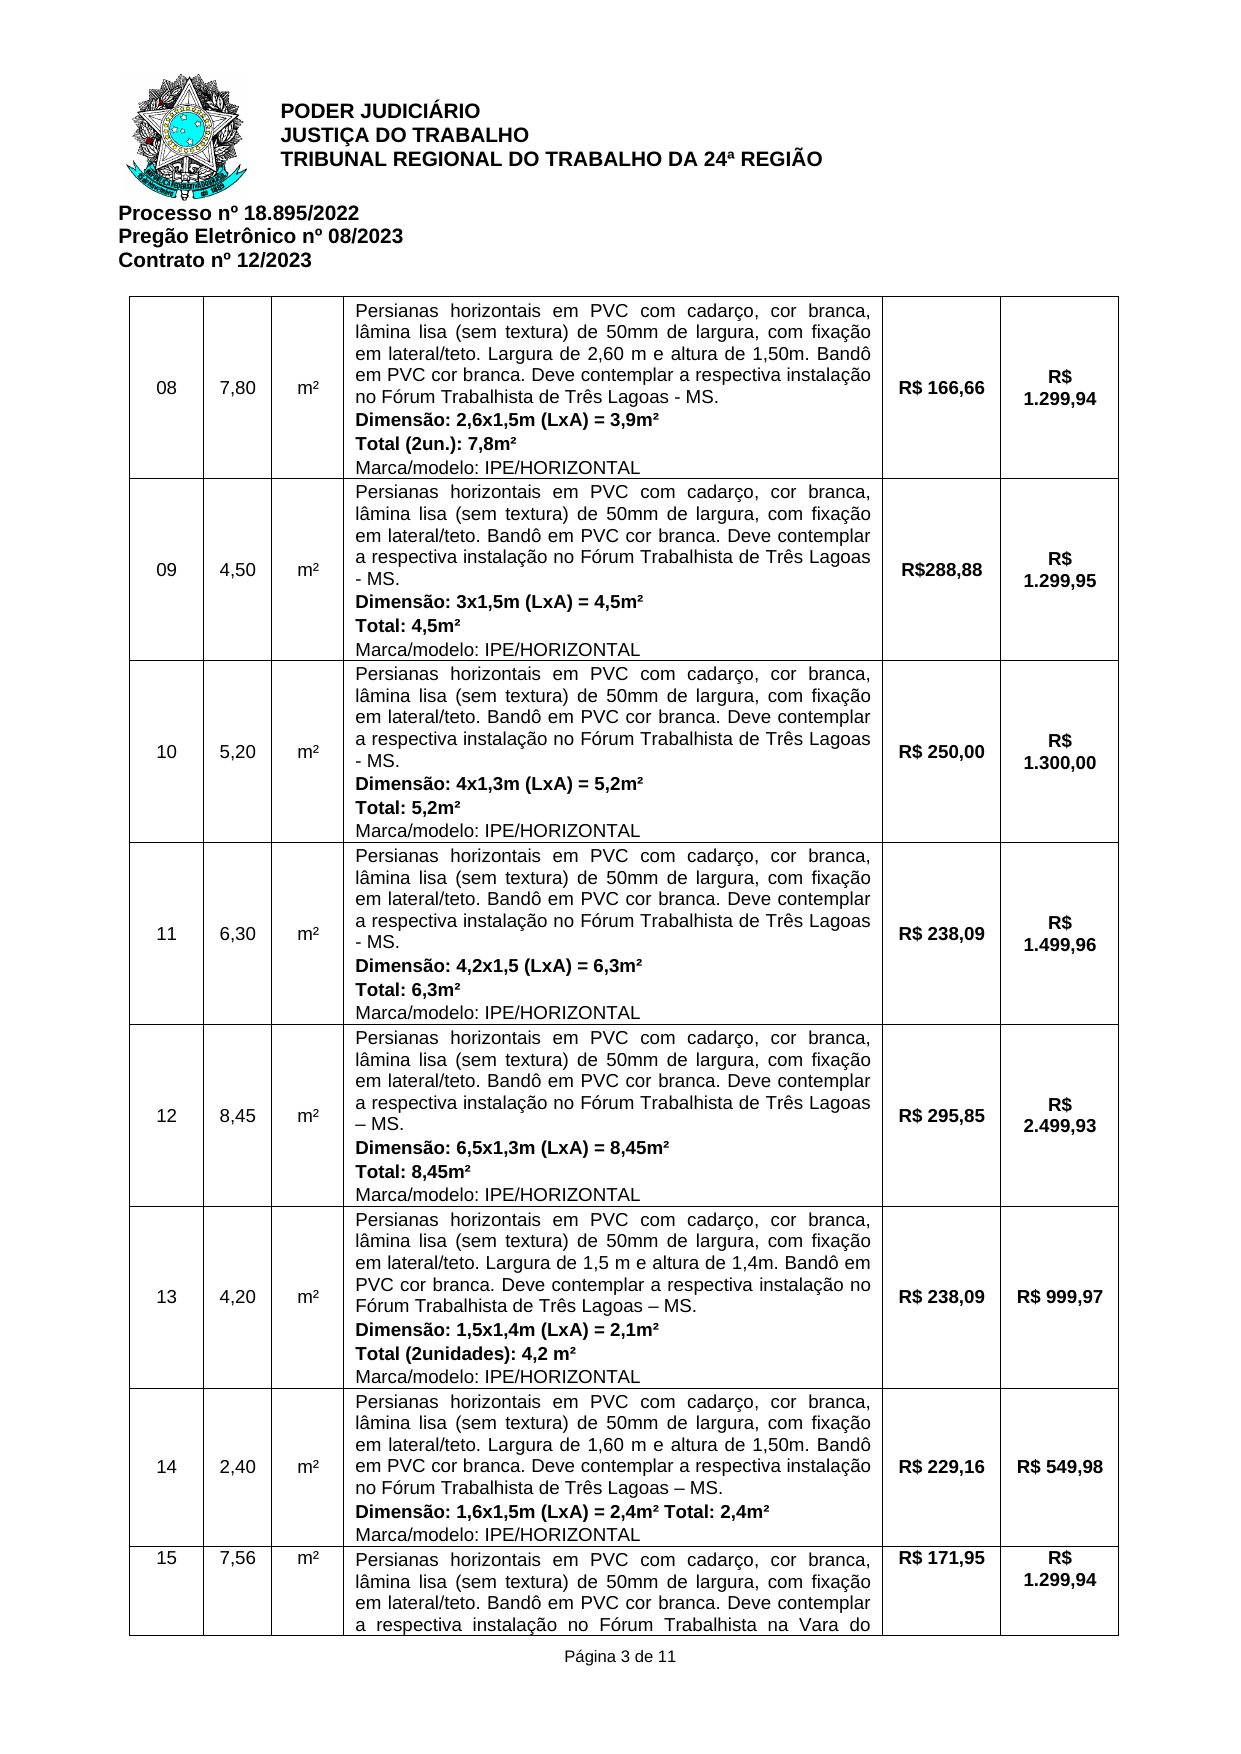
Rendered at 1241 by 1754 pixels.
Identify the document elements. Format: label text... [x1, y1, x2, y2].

table_cell 14 [130, 1389, 203, 1546]
table_cell 08 [130, 297, 203, 478]
table_cell 4,50 [204, 479, 271, 660]
table_cell Persianas horizontais em PVC com cadarço, cor branca, lâmina lisa (sem textura) de 50mm de largura, com fixação em lateral/teto. Bandô em PVC cor branca. Deve contemplar a respectiva instalação no Fórum Trabalhista na Vara do [344, 1547, 882, 1635]
table_cell m² [272, 1207, 343, 1387]
table_cell 7,80 [204, 297, 271, 478]
table_cell 09 [130, 479, 203, 660]
table_cell Persianas horizontais em PVC com cadarço, cor branca, lâmina lisa (sem textura) de 50mm de largura, com fixação em lateral/teto. Largura de 1,5 m e altura de 1,4m. Bandô em PVC cor branca. Deve contemplar a respectiva instalação no Fórum Trabalhista de Três Lagoas – MS. Dimensão: 1,5x1,4m (LxA) = 2,1m² Total (2unidades): 4,2 m² Marca/modelo: IPE/HORIZONTAL [344, 1207, 882, 1387]
table_cell Persianas horizontais em PVC com cadarço, cor branca, lâmina lisa (sem textura) de 50mm de largura, com fixação em lateral/teto. Bandô em PVC cor branca. Deve contemplar a respectiva instalação no Fórum Trabalhista de Três Lagoas – MS. Dimensão: 6,5x1,3m (LxA) = 8,45m² Total: 8,45m² Marca/modelo: IPE/HORIZONTAL [344, 1025, 882, 1206]
table_cell 7,56 [204, 1547, 271, 1635]
table_cell R$ 1.299,95 [1001, 479, 1118, 660]
table_cell 13 [130, 1207, 203, 1387]
table_cell Persianas horizontais em PVC com cadarço, cor branca, lâmina lisa (sem textura) de 50mm de largura, com fixação em lateral/teto. Largura de 2,60 m e altura de 1,50m. Bandô em PVC cor branca. Deve contemplar a respectiva instalação no Fórum Trabalhista de Três Lagoas - MS. Dimensão: 2,6x1,5m (LxA) = 3,9m² Total (2un.): 7,8m² Marca/modelo: IPE/HORIZONTAL [344, 297, 882, 478]
table_cell m² [272, 297, 343, 478]
table_cell Persianas horizontais em PVC com cadarço, cor branca, lâmina lisa (sem textura) de 50mm de largura, com fixação em lateral/teto. Bandô em PVC cor branca. Deve contemplar a respectiva instalação no Fórum Trabalhista de Três Lagoas - MS. Dimensão: 4,2x1,5 (LxA) = 6,3m² Total: 6,3m² Marca/modelo: IPE/HORIZONTAL [344, 843, 882, 1024]
table_cell R$ 1.299,94 [1001, 297, 1118, 478]
table_cell m² [272, 1025, 343, 1206]
table_cell 4,20 [204, 1207, 271, 1387]
table_cell m² [272, 1389, 343, 1546]
table_cell 15 [130, 1547, 203, 1635]
table_cell Persianas horizontais em PVC com cadarço, cor branca, lâmina lisa (sem textura) de 50mm de largura, com fixação em lateral/teto. Bandô em PVC cor branca. Deve contemplar a respectiva instalação no Fórum Trabalhista de Três Lagoas - MS. Dimensão: 3x1,5m (LxA) = 4,5m² Total: 4,5m² Marca/modelo: IPE/HORIZONTAL [344, 479, 882, 660]
table_cell R$ 250,00 [883, 661, 1000, 842]
table_cell m² [272, 479, 343, 660]
table_cell 5,20 [204, 661, 271, 842]
table_cell R$ 2.499,93 [1001, 1025, 1118, 1206]
table_cell m² [272, 661, 343, 842]
table_cell 12 [130, 1025, 203, 1206]
table_cell R$288,88 [883, 479, 1000, 660]
table_cell m² [272, 843, 343, 1024]
table_cell R$ 171,95 [883, 1547, 1000, 1635]
table_cell R$ 238,09 [883, 843, 1000, 1024]
table_cell 8,45 [204, 1025, 271, 1206]
table_cell R$ 238,09 [883, 1207, 1000, 1387]
table_cell 2,40 [204, 1389, 271, 1546]
table_cell 11 [130, 843, 203, 1024]
table_cell R$ 229,16 [883, 1389, 1000, 1546]
table_cell Persianas horizontais em PVC com cadarço, cor branca, lâmina lisa (sem textura) de 50mm de largura, com fixação em lateral/teto. Bandô em PVC cor branca. Deve contemplar a respectiva instalação no Fórum Trabalhista de Três Lagoas - MS. Dimensão: 4x1,3m (LxA) = 5,2m² Total: 5,2m² Marca/modelo: IPE/HORIZONTAL [344, 661, 882, 842]
table_cell Persianas horizontais em PVC com cadarço, cor branca, lâmina lisa (sem textura) de 50mm de largura, com fixação em lateral/teto. Largura de 1,60 m e altura de 1,50m. Bandô em PVC cor branca. Deve contemplar a respectiva instalação no Fórum Trabalhista de Três Lagoas – MS. Dimensão: 1,6x1,5m (LxA) = 2,4m² Total: 2,4m² Marca/modelo: IPE/HORIZONTAL [344, 1389, 882, 1546]
table_cell 6,30 [204, 843, 271, 1024]
table_cell R$ 166,66 [883, 297, 1000, 478]
table_cell R$ 295,85 [883, 1025, 1000, 1206]
table_cell R$ 1.300,00 [1001, 661, 1118, 842]
table_cell R$ 1.499,96 [1001, 843, 1118, 1024]
table_cell R$ 549,98 [1001, 1389, 1118, 1546]
table_cell R$ 999,97 [1001, 1207, 1118, 1387]
table_cell m² [272, 1547, 343, 1635]
table_cell 10 [130, 661, 203, 842]
table_cell R$ 1.299,94 [1001, 1547, 1118, 1635]
